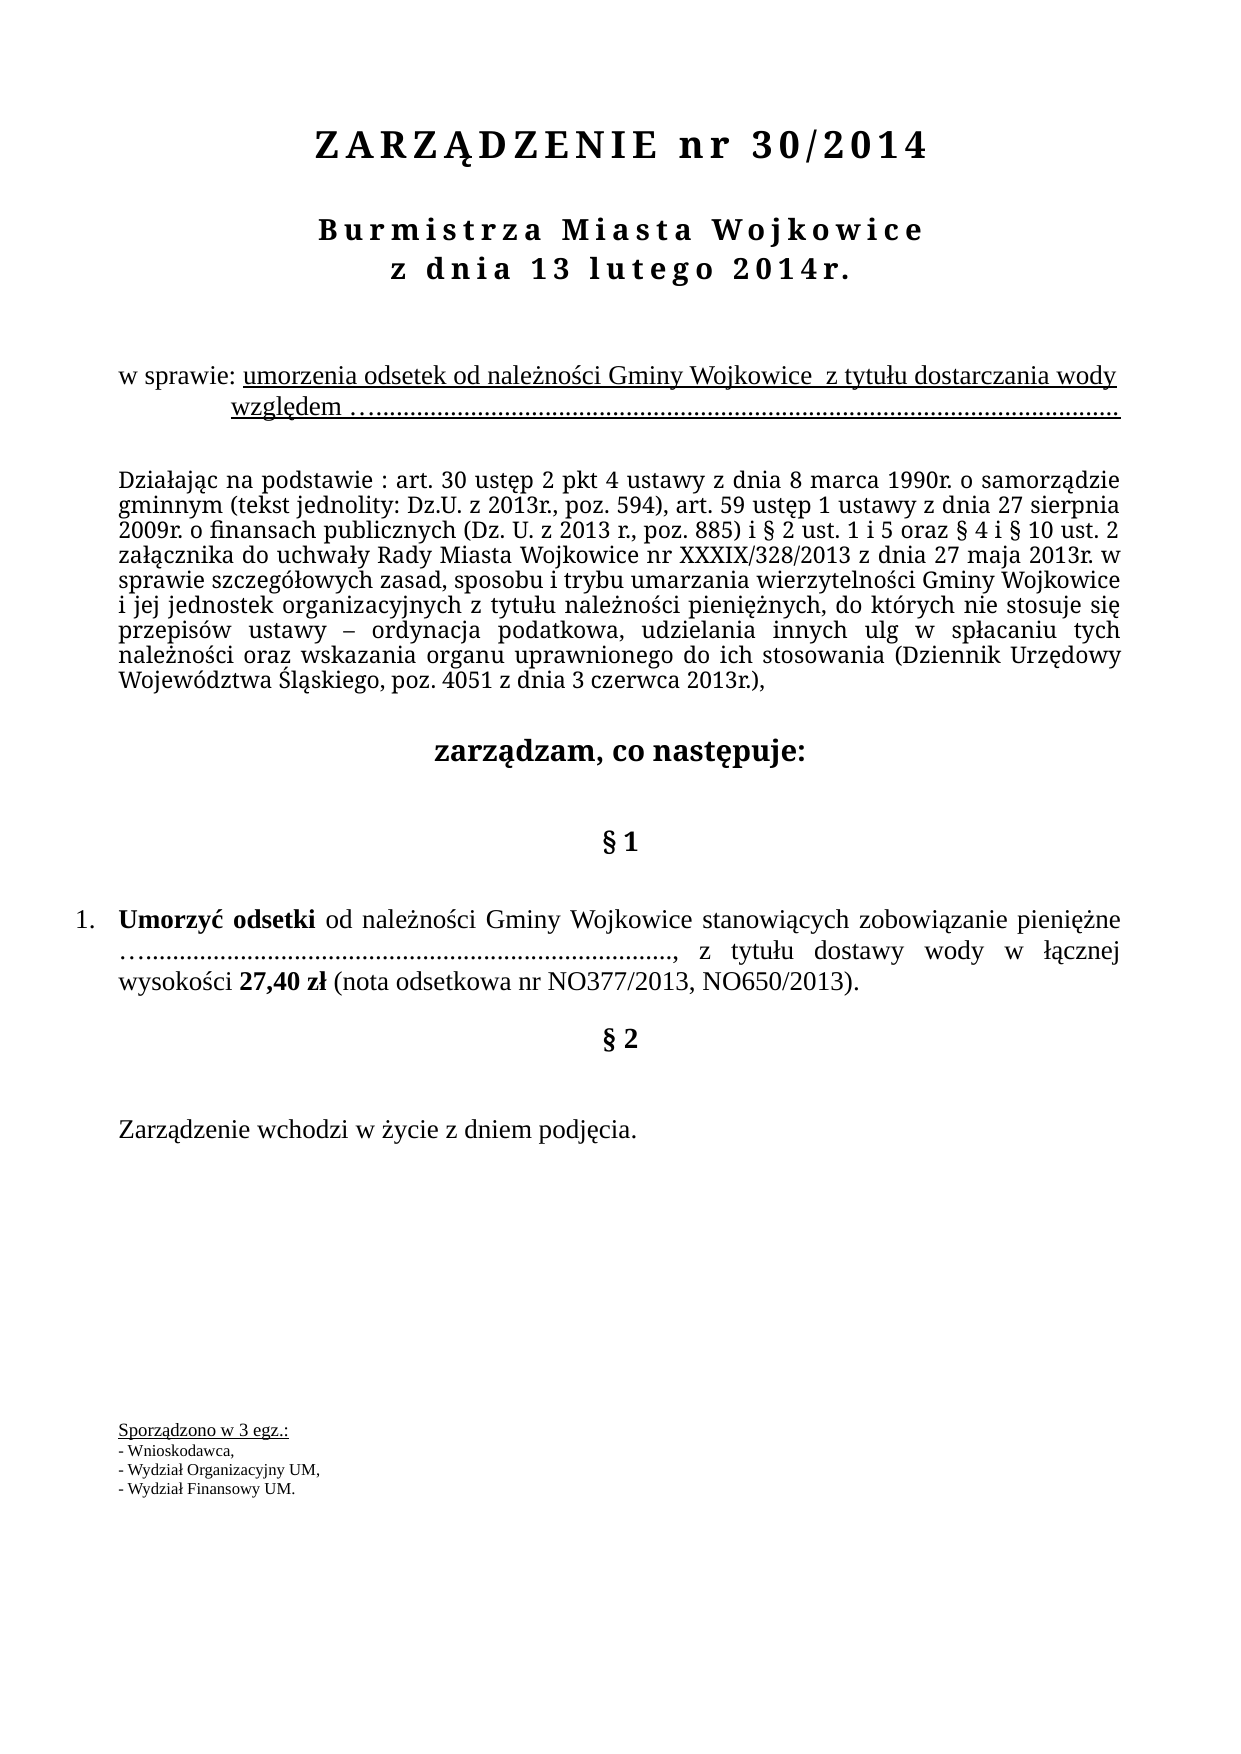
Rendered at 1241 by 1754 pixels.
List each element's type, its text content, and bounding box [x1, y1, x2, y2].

list Umorzyć odsetki od należności Gminy Wojkowice stanowiących zobowiązanie pieniężne ….............................................................................., z tytułu dostawy wody w łącznej wysokości 27,40 zł (nota odsetkowa nr NO377/2013, NO650/2013). [75, 903, 1122, 996]
subtitle ZARZĄDZENIE nr 30/2014 [118, 118, 1122, 169]
subtitle Burmistrza Miasta Wojkowice [118, 209, 1122, 248]
text z dnia 13 lutego 2014r. [118, 248, 1122, 288]
text Działając na podstawie : art. 30 ustęp 2 pkt 4 ustawy z dnia 8 marca 1990r. o samorządzie gminnym (tekst jednolity: Dz.U. z 2013r., poz. 594), art. 59 ustęp 1 ustawy z dnia 27 sierpnia 2009r. o finansach publicznych (Dz. U. z 2013 r., poz. 885) i § 2 ust. 1 i 5 oraz § 4 i § 10 ust. 2 załącznika do uchwały Rady Miasta Wojkowice nr XXXIX/328/2013 z dnia 27 maja 2013r. w sprawie szczegółowych zasad, sposobu i trybu umarzania wierzytelności Gminy Wojkowice i jej jednostek organizacyjnych z tytułu należności pieniężnych, do których nie stosuje się przepisów ustawy – ordynacja podatkowa, udzielania innych ulg w spłacaniu tych należności oraz wskazania organu uprawnionego do ich stosowania (Dziennik Urzędowy Województwa Śląskiego, poz. 4051 z dnia 3 czerwca 2013r.), [118, 468, 1122, 693]
text Zarządzenie wchodzi w życie z dniem podjęcia. [118, 1113, 1122, 1144]
text zarządzam, co następuje: [118, 731, 1122, 770]
text § 1 [118, 822, 1122, 859]
text § 2 [118, 1021, 1122, 1055]
text w sprawie: umorzenia odsetek od należności Gminy Wojkowice z tytułu dostarczania wody względem ….............................................................................................................. [118, 359, 1122, 421]
text - Wnioskodawca, [118, 1441, 1122, 1460]
text - Wydział Finansowy UM. [118, 1479, 1122, 1498]
text Sporządzono w 3 egz.: [118, 1419, 1084, 1441]
text - Wydział Organizacyjny UM, [118, 1460, 1122, 1479]
